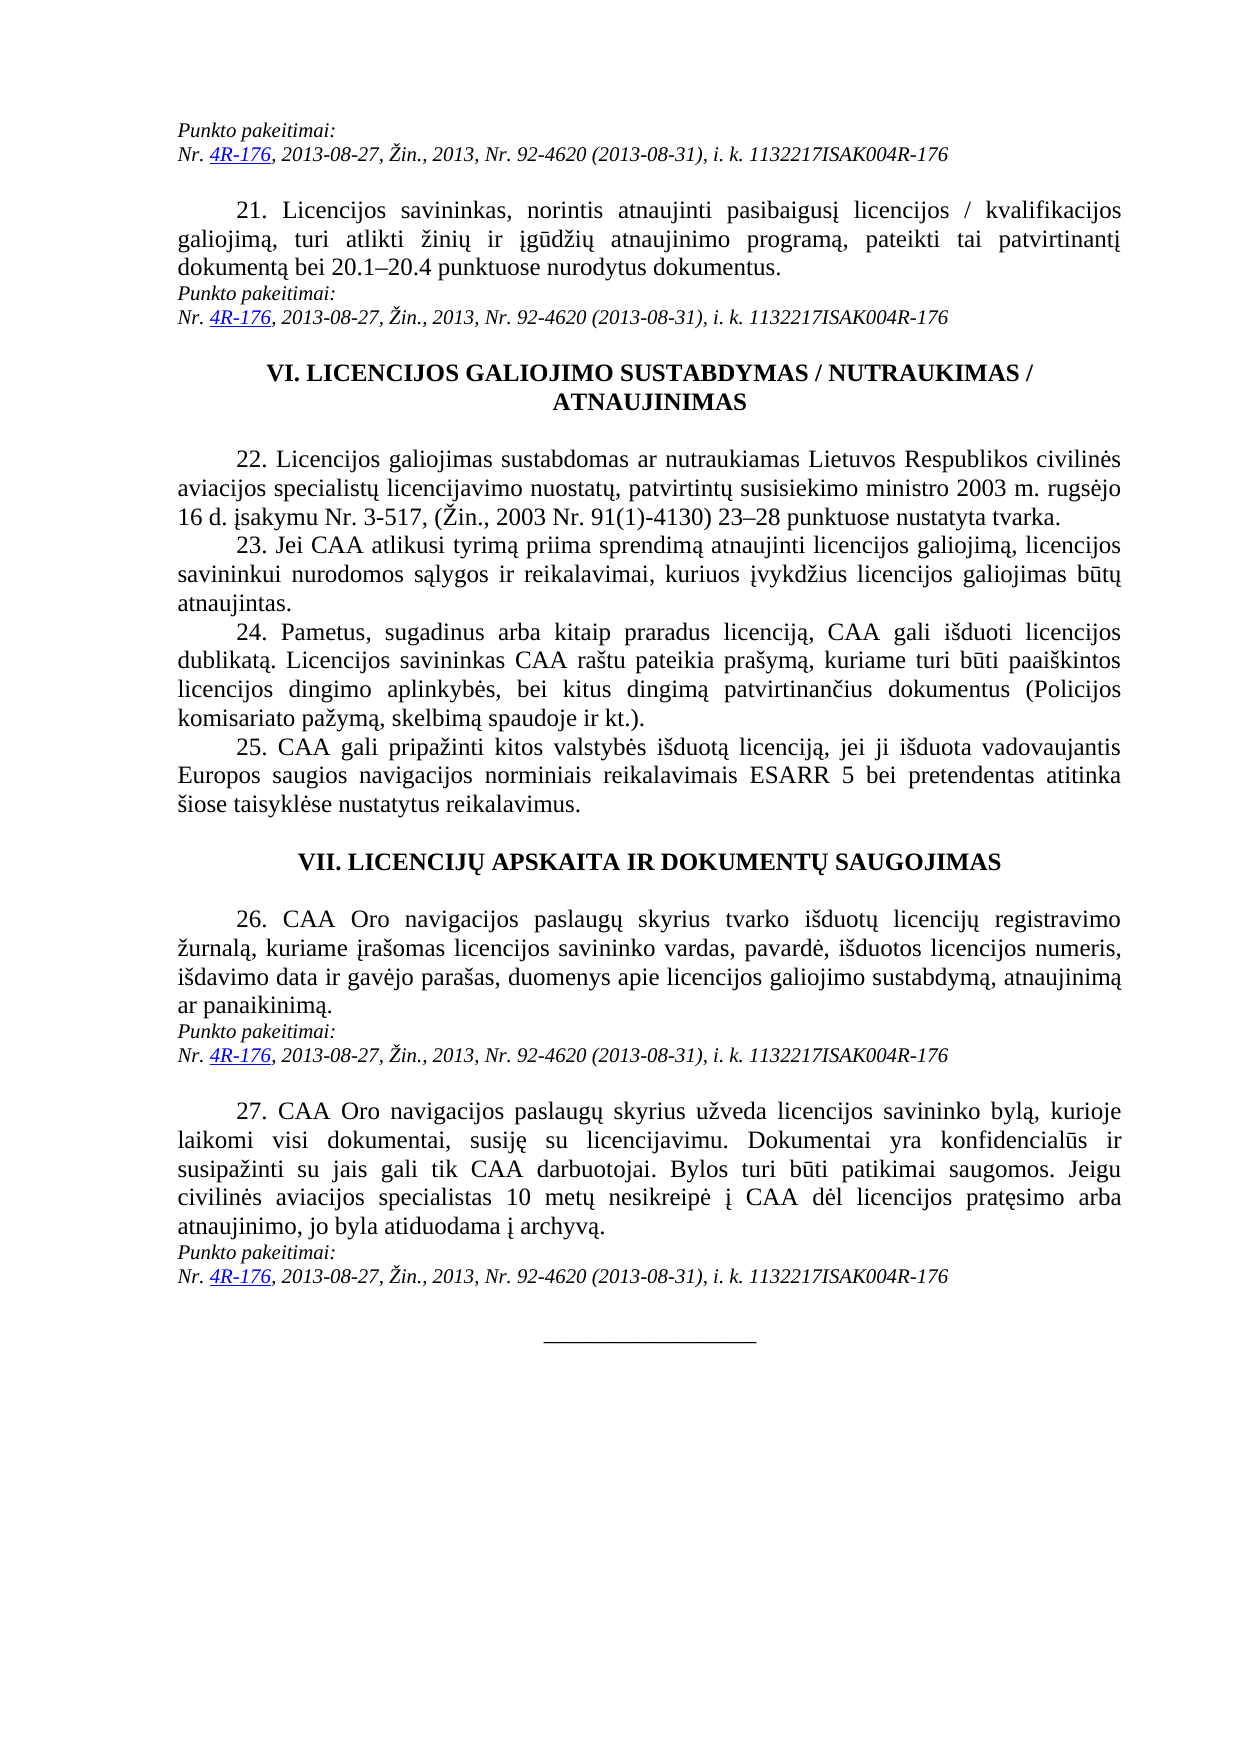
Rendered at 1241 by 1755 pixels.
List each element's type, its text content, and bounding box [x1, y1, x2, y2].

text 23. Jei CAA atlikusi tyrimą priima sprendimą atnaujinti licencijos galiojimą, licencijos savininkui nurodomos sąlygos ir reikalavimai, kuriuos įvykdžius licencijos galiojimas būtų atnaujintas. [177, 531, 1122, 617]
text 27. CAA Oro navigacijos paslaugų skyrius užveda licencijos savininko bylą, kurioje laikomi visi dokumentai, susiję su licencijavimu. Dokumentai yra konfidencialūs ir susipažinti su jais gali tik CAA darbuotojai. Bylos turi būti patikimai saugomos. Jeigu civilinės aviacijos specialistas 10 metų nesikreipė į CAA dėl licencijos pratęsimo arba atnaujinimo, jo byla atiduodama į archyvą. [177, 1096, 1122, 1240]
text Nr. 4R-176, 2013-08-27, Žin., 2013, Nr. 92-4620 (2013-08-31), i. k. 1132217ISAK004R-176 [177, 142, 1122, 166]
text _________________ [177, 1317, 1122, 1346]
text Punkto pakeitimai: [177, 1019, 1122, 1043]
text Nr. 4R-176, 2013-08-27, Žin., 2013, Nr. 92-4620 (2013-08-31), i. k. 1132217ISAK004R-176 [177, 1264, 1122, 1288]
text VI. LICENCIJOS GALIOJIMO SUSTABDYMAS / NUTRAUKIMAS / ATNAUJINIMAS [177, 358, 1122, 416]
text Punkto pakeitimai: [177, 1240, 1122, 1264]
text Punkto pakeitimai: [177, 281, 1122, 305]
text Punkto pakeitimai: [177, 118, 1122, 142]
text 25. CAA gali pripažinti kitos valstybės išduotą licenciją, jei ji išduota vadovaujantis Europos saugios navigacijos norminiais reikalavimais ESARR 5 bei pretendentas atitinka šiose taisyklėse nustatytus reikalavimus. [177, 732, 1122, 818]
text 26. CAA Oro navigacijos paslaugų skyrius tvarko išduotų licencijų registravimo žurnalą, kuriame įrašomas licencijos savininko vardas, pavardė, išduotos licencijos numeris, išdavimo data ir gavėjo parašas, duomenys apie licencijos galiojimo sustabdymą, atnaujinimą ar panaikinimą. [177, 904, 1122, 1019]
text Nr. 4R-176, 2013-08-27, Žin., 2013, Nr. 92-4620 (2013-08-31), i. k. 1132217ISAK004R-176 [177, 1043, 1122, 1067]
text 22. Licencijos galiojimas sustabdomas ar nutraukiamas Lietuvos Respublikos civilinės aviacijos specialistų licencijavimo nuostatų, patvirtintų susisiekimo ministro 2003 m. rugsėjo 16 d. įsakymu Nr. 3-517, (Žin., 2003 Nr. 91(1)-4130) 23–28 punktuose nustatyta tvarka. [177, 444, 1122, 531]
text 21. Licencijos savininkas, norintis atnaujinti pasibaigusį licencijos / kvalifikacijos galiojimą, turi atlikti žinių ir įgūdžių atnaujinimo programą, pateikti tai patvirtinantį dokumentą bei 20.1–20.4 punktuose nurodytus dokumentus. [177, 195, 1122, 281]
text Nr. 4R-176, 2013-08-27, Žin., 2013, Nr. 92-4620 (2013-08-31), i. k. 1132217ISAK004R-176 [177, 305, 1122, 329]
text VII. LICENCIJŲ APSKAITA IR DOKUMENTŲ SAUGOJIMAS [177, 847, 1122, 876]
text 24. Pametus, sugadinus arba kitaip praradus licenciją, CAA gali išduoti licencijos dublikatą. Licencijos savininkas CAA raštu pateikia prašymą, kuriame turi būti paaiškintos licencijos dingimo aplinkybės, bei kitus dingimą patvirtinančius dokumentus (Policijos komisariato pažymą, skelbimą spaudoje ir kt.). [177, 617, 1122, 732]
